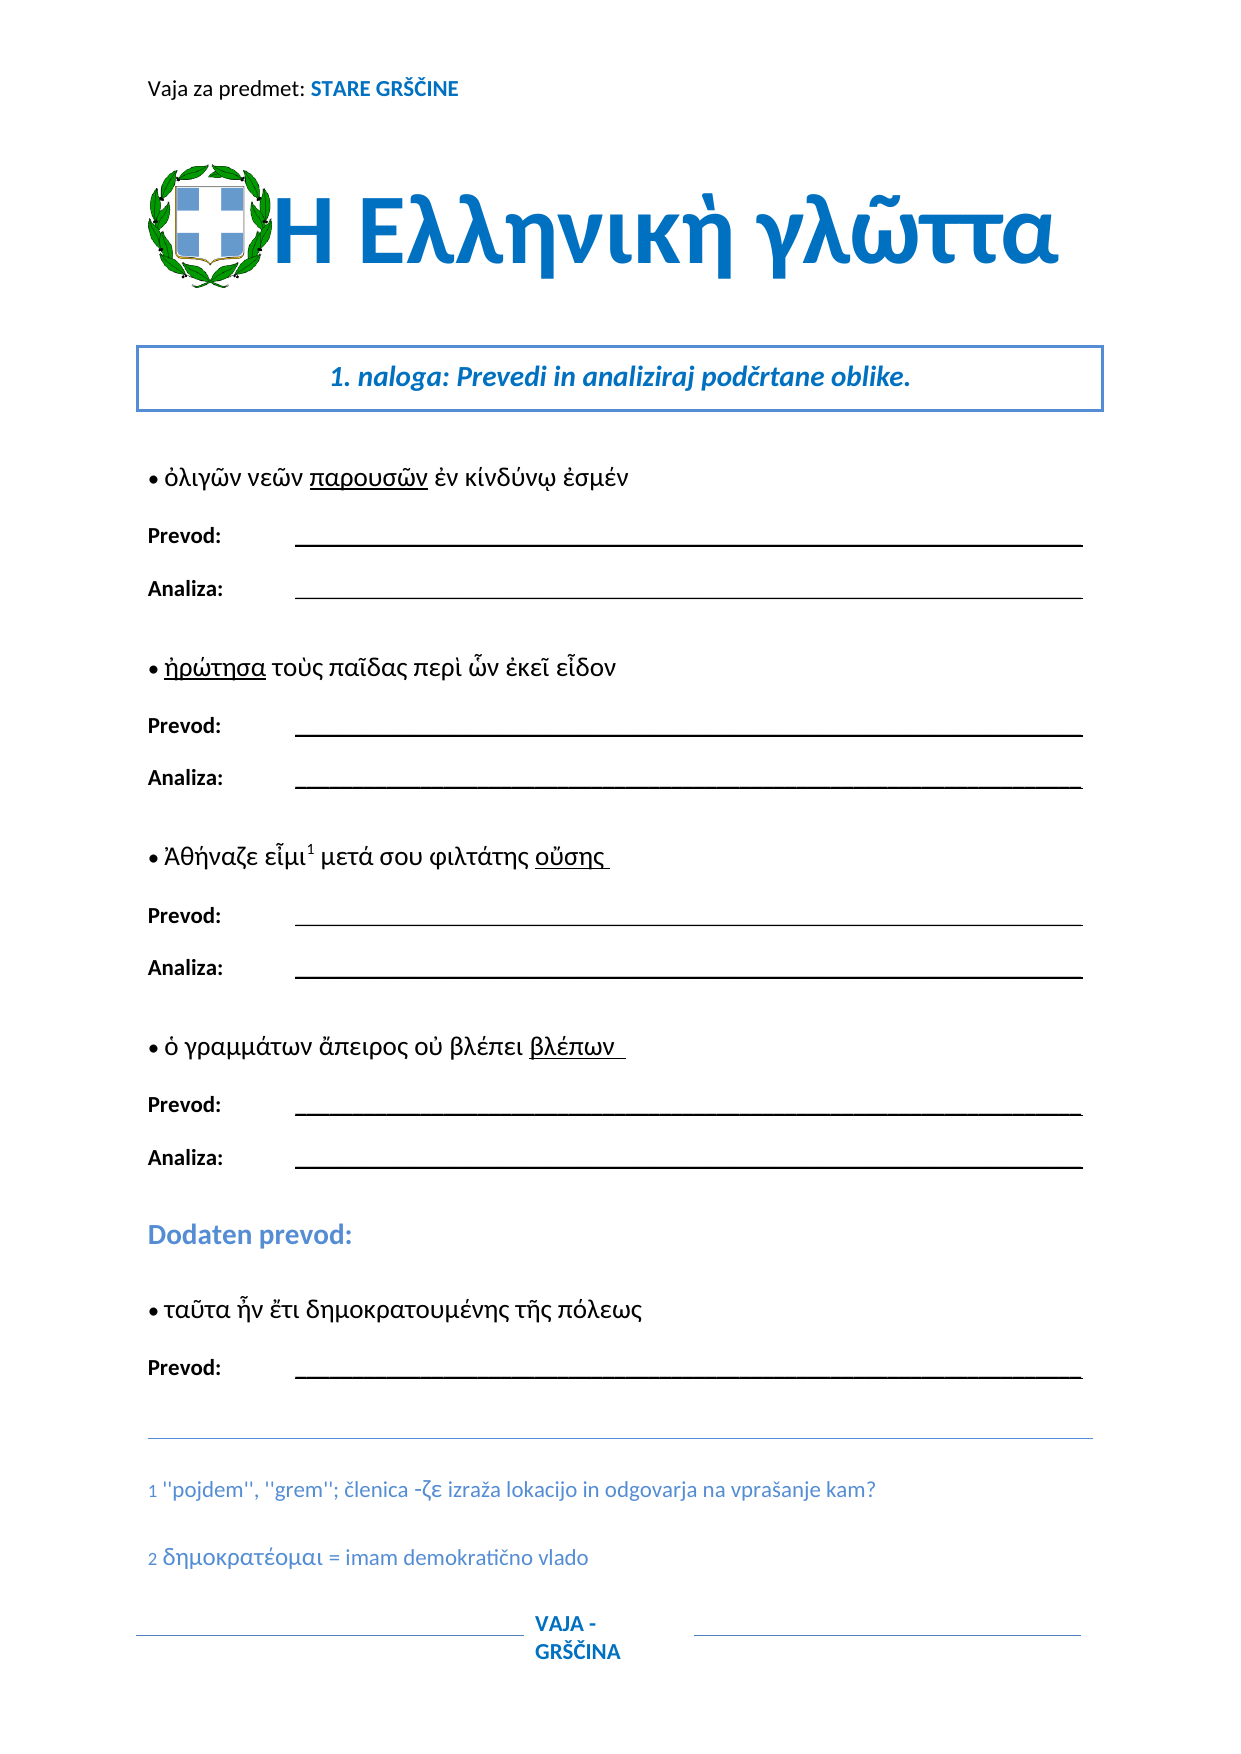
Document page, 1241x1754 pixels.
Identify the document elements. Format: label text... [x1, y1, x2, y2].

text Dodaten prevod: [148, 1216, 1093, 1252]
text Prevod: _____________________________________________________________________ [148, 901, 1093, 929]
text Analiza: _____________________________________________________________________ [148, 763, 1093, 792]
text Prevod: _____________________________________________________________________ [148, 521, 1093, 549]
text 2 δημοκρατέομαι = imam demokratično vlado [148, 1541, 1093, 1571]
text Analiza: _____________________________________________________________________ [148, 953, 1093, 981]
text Prevod: _____________________________________________________________________ [148, 711, 1093, 739]
text Ἡ Ἑλληνικὴ γλῶττα [148, 166, 1093, 288]
text • ὀλιγῶν νεῶν παρουσῶν ἐν κίνδύνῳ ἐσμέν [148, 460, 1093, 493]
text 1. naloga: Prevedi in analiziraj podčrtane oblike. [139, 353, 1101, 394]
text Analiza: _____________________________________________________________________ [148, 574, 1093, 602]
text • ταῦτα ἦν ἔτι δημοκρατουμένης τῆς πόλεως [148, 1292, 1093, 1325]
text Prevod: _____________________________________________________________________ [148, 1353, 1093, 1381]
text • ἠρώτησα τοὺς παῖδας περὶ ὧν ἐκεῖ εἶδον [148, 650, 1093, 683]
text 1 ''pojdem'', ''grem''; členica -ζε izraža lokacijo in odgovarja na vprašanje kam? [148, 1473, 1093, 1504]
text Prevod: _____________________________________________________________________ [148, 1091, 1093, 1118]
text Analiza: _____________________________________________________________________ [148, 1143, 1093, 1171]
text • ὁ γραμμάτων ἄπειρος οὐ βλέπει βλέπων [148, 1029, 1093, 1062]
text • Ἀθήναζε εἶμι1 μετά σου φιλτάτης οὔσης [148, 839, 1093, 872]
